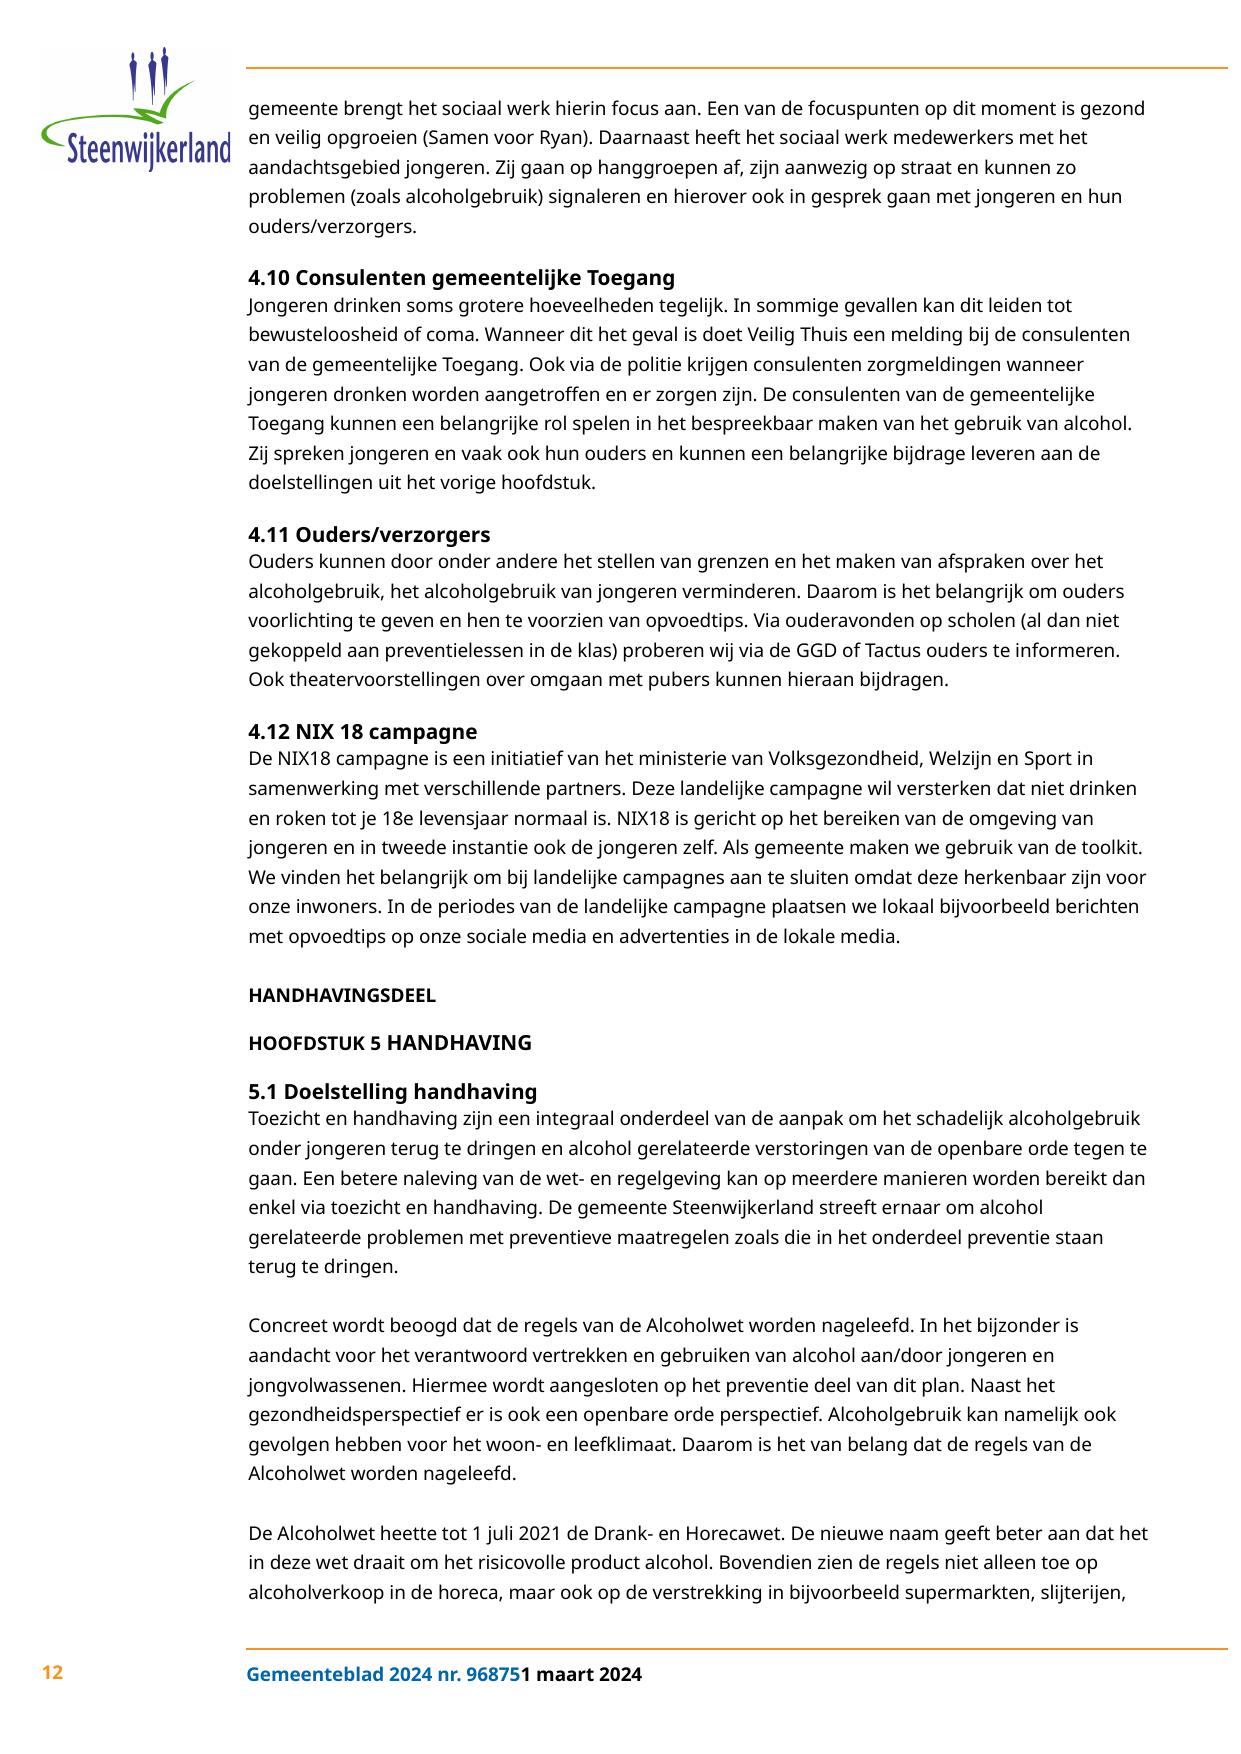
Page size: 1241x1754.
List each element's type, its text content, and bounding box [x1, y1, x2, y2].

picture [41, 47, 231, 172]
text 5.1 Doelstelling handhaving [248, 1077, 1152, 1106]
text HOOFDSTUK 5 HANDHAVING [248, 1028, 1152, 1056]
text Concreet wordt beoogd dat de regels van de Alcoholwet worden nageleefd. In het bijzonder is aandacht voor het verantwoord vertrekken en gebruiken van alcohol aan/door jongeren en jongvolwassenen. Hiermee wordt aangesloten op het preventie deel van dit plan. Naast het gezondheidsperspectief er is ook een openbare orde perspectief. Alcoholgebruik kan namelijk ook gevolgen hebben voor het woon- en leefklimaat. Daarom is het van belang dat de regels van de Alcoholwet worden nageleefd. [248, 1313, 1152, 1486]
text Toezicht en handhaving zijn een integraal onderdeel van de aanpak om het schadelijk alcoholgebruik onder jongeren terug te dringen en alcohol gerelateerde verstoringen van de openbare orde tegen te gaan. Een betere naleving van de wet- en regelgeving kan op meerdere manieren worden bereikt dan enkel via toezicht en handhaving. De gemeente Steenwijkerland streeft ernaar om alcohol gerelateerde problemen met preventieve maatregelen zoals die in het onderdeel preventie staan terug te dringen. [248, 1106, 1152, 1279]
text Ouders kunnen door onder andere het stellen van grenzen en het maken van afspraken over het alcoholgebruik, het alcoholgebruik van jongeren verminderen. Daarom is het belangrijk om ouders voorlichting te geven en hen te voorzien van opvoedtips. Via ouderavonden op scholen (al dan niet gekoppeld aan preventielessen in de klas) proberen wij via de GGD of Tactus ouders te informeren. Ook theatervoorstellingen over omgaan met pubers kunnen hieraan bijdragen. [248, 548, 1152, 692]
text Jongeren drinken soms grotere hoeveelheden tegelijk. In sommige gevallen kan dit leiden tot bewusteloosheid of coma. Wanneer dit het geval is doet Veilig Thuis een melding bij de consulenten van de gemeentelijke Toegang. Ook via de politie krijgen consulenten zorgmeldingen wanneer jongeren dronken worden aangetroffen en er zorgen zijn. De consulenten van de gemeentelijke Toegang kunnen een belangrijke rol spelen in het bespreekbaar maken van het gebruik van alcohol. Zij spreken jongeren en vaak ook hun ouders en kunnen een belangrijke bijdrage leveren aan de doelstellingen uit het vorige hoofdstuk. [248, 292, 1152, 495]
text De Alcoholwet heette tot 1 juli 2021 de Drank- en Horecawet. De nieuwe naam geeft beter aan dat het in deze wet draait om het risicovolle product alcohol. Bovendien zien de regels niet alleen toe op alcoholverkoop in de horeca, maar ook op de verstrekking in bijvoorbeeld supermarkten, slijterijen, [248, 1520, 1152, 1604]
text 4.10 Consulenten gemeentelijke Toegang [248, 263, 1152, 292]
text 4.11 Ouders/verzorgers [248, 520, 1152, 548]
text De NIX18 campagne is een initiatief van het ministerie van Volksgezondheid, Welzijn en Sport in samenwerking met verschillende partners. Deze landelijke campagne wil versterken dat niet drinken en roken tot je 18e levensjaar normaal is. NIX18 is gericht op het bereiken van de omgeving van jongeren en in tweede instantie ook de jongeren zelf. Als gemeente maken we gebruik van de toolkit. We vinden het belangrijk om bij landelijke campagnes aan te sluiten omdat deze herkenbaar zijn voor onze inwoners. In de periodes van de landelijke campagne plaatsen we lokaal bijvoorbeeld berichten met opvoedtips op onze sociale media en advertenties in de lokale media. [248, 746, 1152, 949]
text HANDHAVINGSDEEL [248, 982, 1152, 1008]
text 4.12 NIX 18 campagne [248, 717, 1152, 746]
text gemeente brengt het sociaal werk hierin focus aan. Een van de focuspunten op dit moment is gezond en veilig opgroeien (Samen voor Ryan). Daarnaast heeft het sociaal werk medewerkers met het aandachtsgebied jongeren. Zij gaan op hanggroepen af, zijn aanwezig op straat en kunnen zo problemen (zoals alcoholgebruik) signaleren en hierover ook in gesprek gaan met jongeren en hun ouders/verzorgers. [248, 95, 1152, 239]
